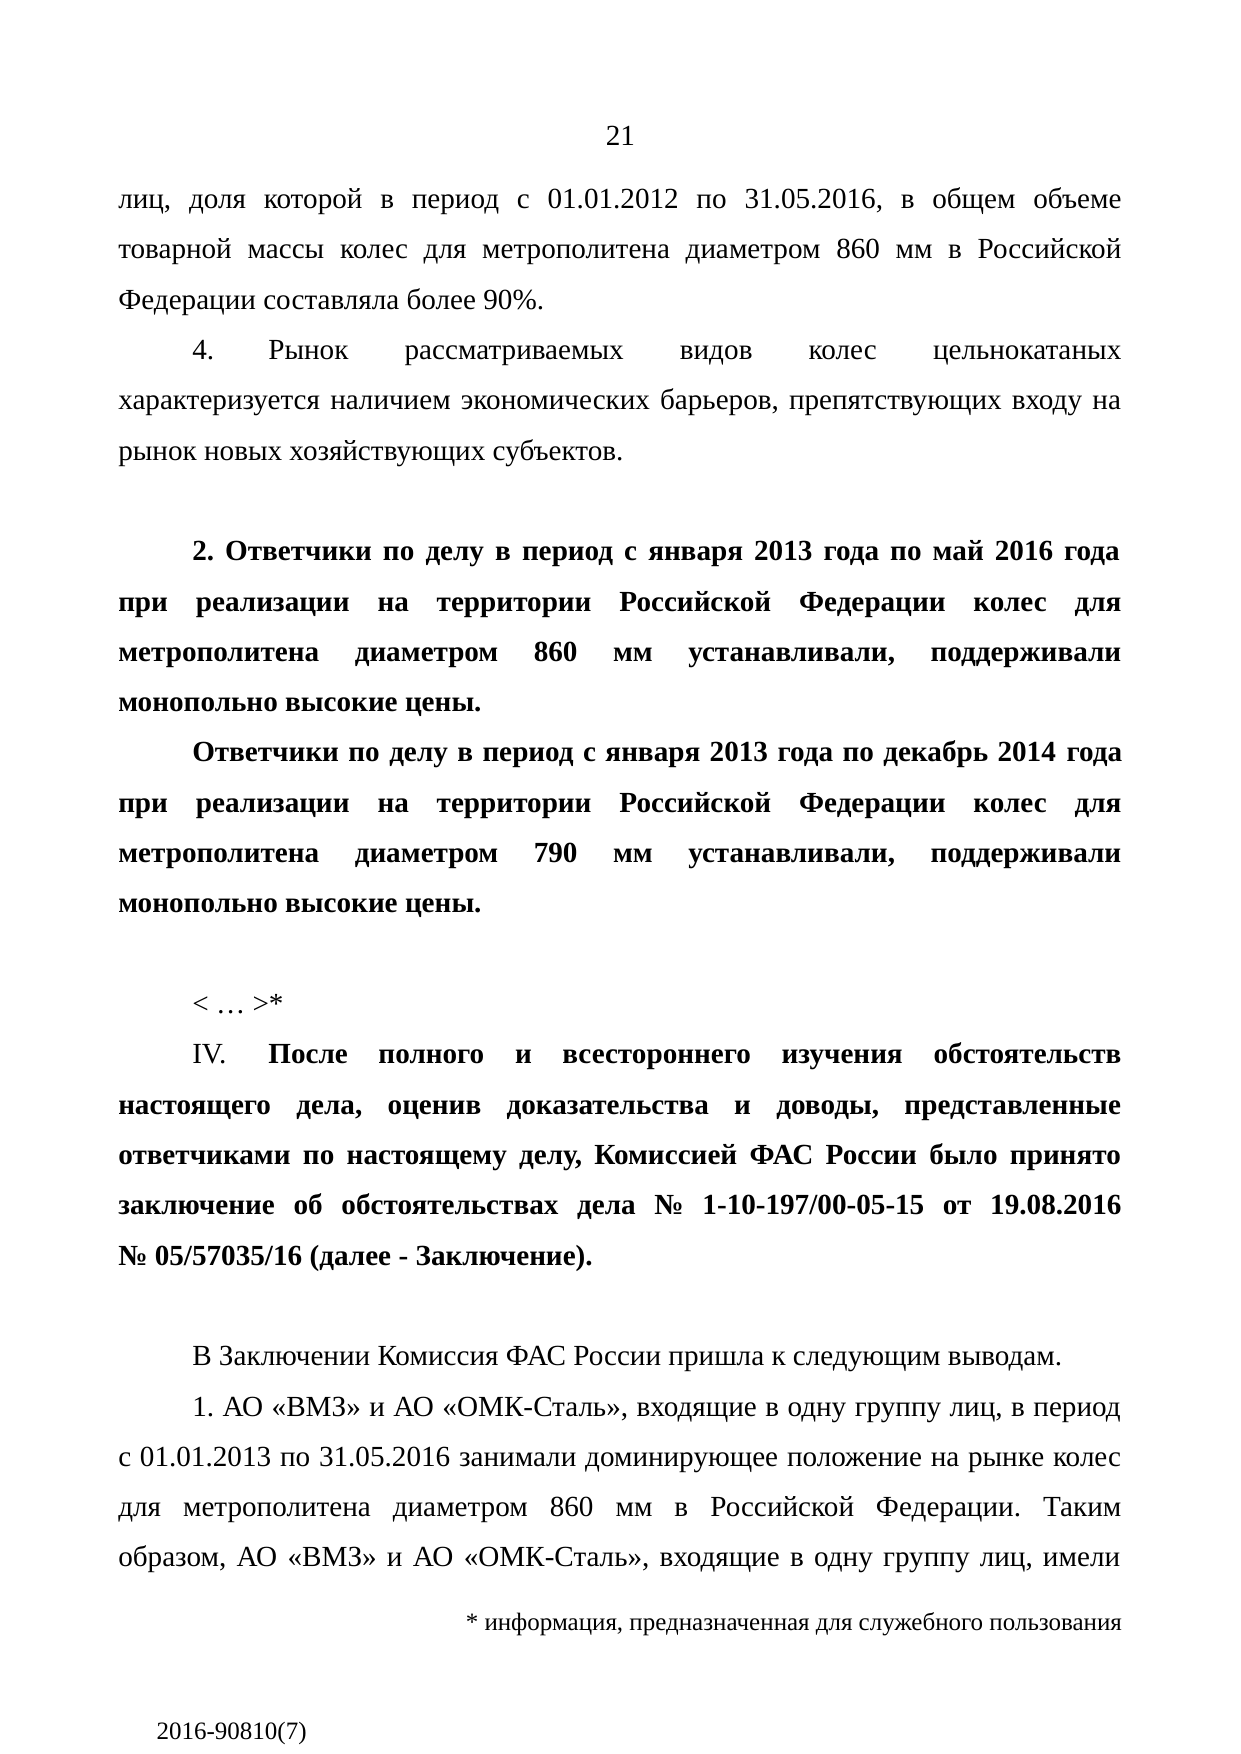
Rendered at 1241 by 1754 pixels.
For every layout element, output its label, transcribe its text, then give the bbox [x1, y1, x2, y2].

text 2. Ответчики по делу в период с января 2013 года по май 2016 года при реализации на территории Российской Федерации колес для метрополитена диаметром 860 мм устанавливали, поддерживали монопольно высокие цены. [118, 533, 1122, 718]
text 1. АО «ВМЗ» и АО «ОМК-Сталь», входящие в одну группу лиц, в период с 01.01.2013 по 31.05.2016 занимали доминирующее положение на рынке колес для метрополитена диаметром 860 мм в Российской Федерации. Таким образом, АО «ВМЗ» и АО «ОМК-Сталь», входящие в одну группу лиц, имели [118, 1389, 1122, 1573]
list Рынок рассматриваемых видов колес цельнокатаных характеризуется наличием экономических барьеров, препятствующих входу на рынок новых хозяйствующих субъектов. [118, 332, 1122, 466]
text < … >* [118, 986, 1122, 1020]
text Ответчики по делу в период с января 2013 года по декабрь 2014 года при реализации на территории Российской Федерации колес для метрополитена диаметром 790 мм устанавливали, поддерживали монопольно высокие цены. [118, 734, 1122, 919]
text лиц, доля которой в период с 01.01.2012 по 31.05.2016, в общем объеме товарной массы колес для метрополитена диаметром 860 мм в Российской Федерации составляла более 90%. [118, 181, 1122, 315]
text В Заключении Комиссия ФАС России пришла к следующим выводам. [118, 1338, 1122, 1372]
list После полного и всестороннего изучения обстоятельств настоящего дела, оценив доказательства и доводы, представленные ответчиками по настоящему делу, Комиссией ФАС России было принято заключение об обстоятельствах дела № 1-10-197/00-05-15 от 19.08.2016 № 05/57035/16 (далее - Заключение). [118, 1036, 1122, 1271]
